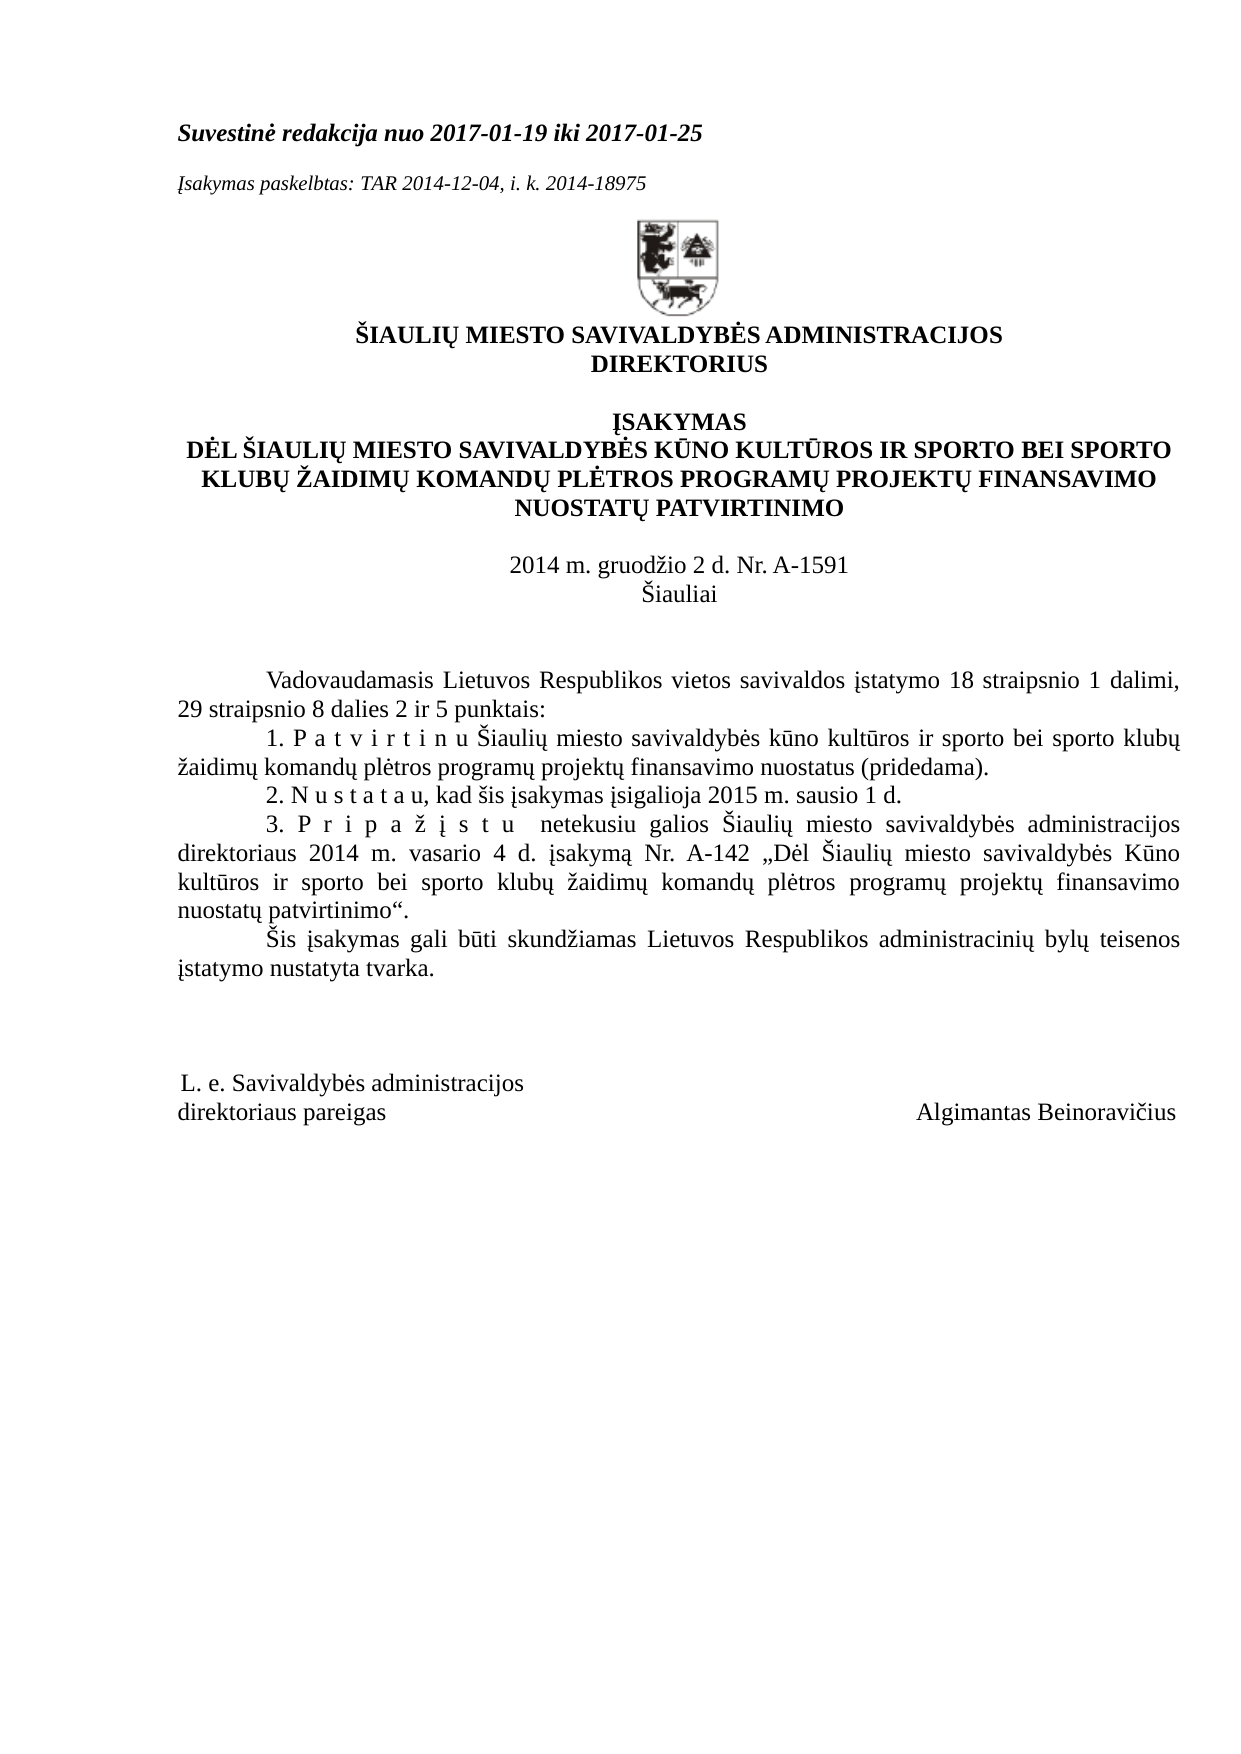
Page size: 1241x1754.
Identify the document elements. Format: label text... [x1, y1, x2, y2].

text L. e. Savivaldybės administracijos [180, 1068, 1181, 1097]
text ŠIAULIŲ MIESTO SAVIVALDYBĖS ADMINISTRACIJOS [177, 321, 1181, 349]
text 2014 m. gruodžio 2 d. Nr. A-1591 [177, 551, 1181, 579]
text DIREKTORIUS [177, 349, 1181, 378]
text Vadovaudamasis Lietuvos Respublikos vietos savivaldos įstatymo 18 straipsnio 1 dalimi, 29 straipsnio 8 dalies 2 ir 5 punktais: [177, 666, 1181, 723]
text 2. N u s t a t a u, kad šis įsakymas įsigalioja 2015 m. sausio 1 d. [177, 781, 1181, 809]
text 1. P a t v i r t i n u Šiaulių miesto savivaldybės kūno kultūros ir sporto bei sporto klubų žaidimų komandų plėtros programų projektų finansavimo nuostatus (pridedama). [177, 723, 1181, 781]
text Įsakymas paskelbtas: TAR 2014-12-04, i. k. 2014-18975 [177, 171, 1181, 195]
text ĮSAKYMAS [177, 407, 1181, 436]
text DĖL ŠIAULIŲ MIESTO SAVIVALDYBĖS KŪNO KULTŪROS IR SPORTO BEI SPORTO KLUBŲ ŽAIDIMŲ KOMANDŲ PLĖTROS PROGRAMŲ PROJEKTŲ FINANSAVIMO NUOSTATŲ PATVIRTINIMO [177, 436, 1181, 522]
text Suvestinė redakcija nuo 2017-01-19 iki 2017-01-25 [177, 118, 1181, 147]
text 3. P r i p a ž į s t u netekusiu galios Šiaulių miesto savivaldybės administracijos direktoriaus 2014 m. vasario 4 d. įsakymą Nr. A-142 „Dėl Šiaulių miesto savivaldybės Kūno kultūros ir sporto bei sporto klubų žaidimų komandų plėtros programų projektų finansavimo nuostatų patvirtinimo“. [177, 809, 1181, 924]
text Šiauliai [177, 579, 1181, 608]
text Šis įsakymas gali būti skundžiamas Lietuvos Respublikos administracinių bylų teisenos įstatymo nustatyta tvarka. [177, 924, 1181, 982]
text direktoriaus pareigas Algimantas Beinoravičius [177, 1097, 1236, 1126]
